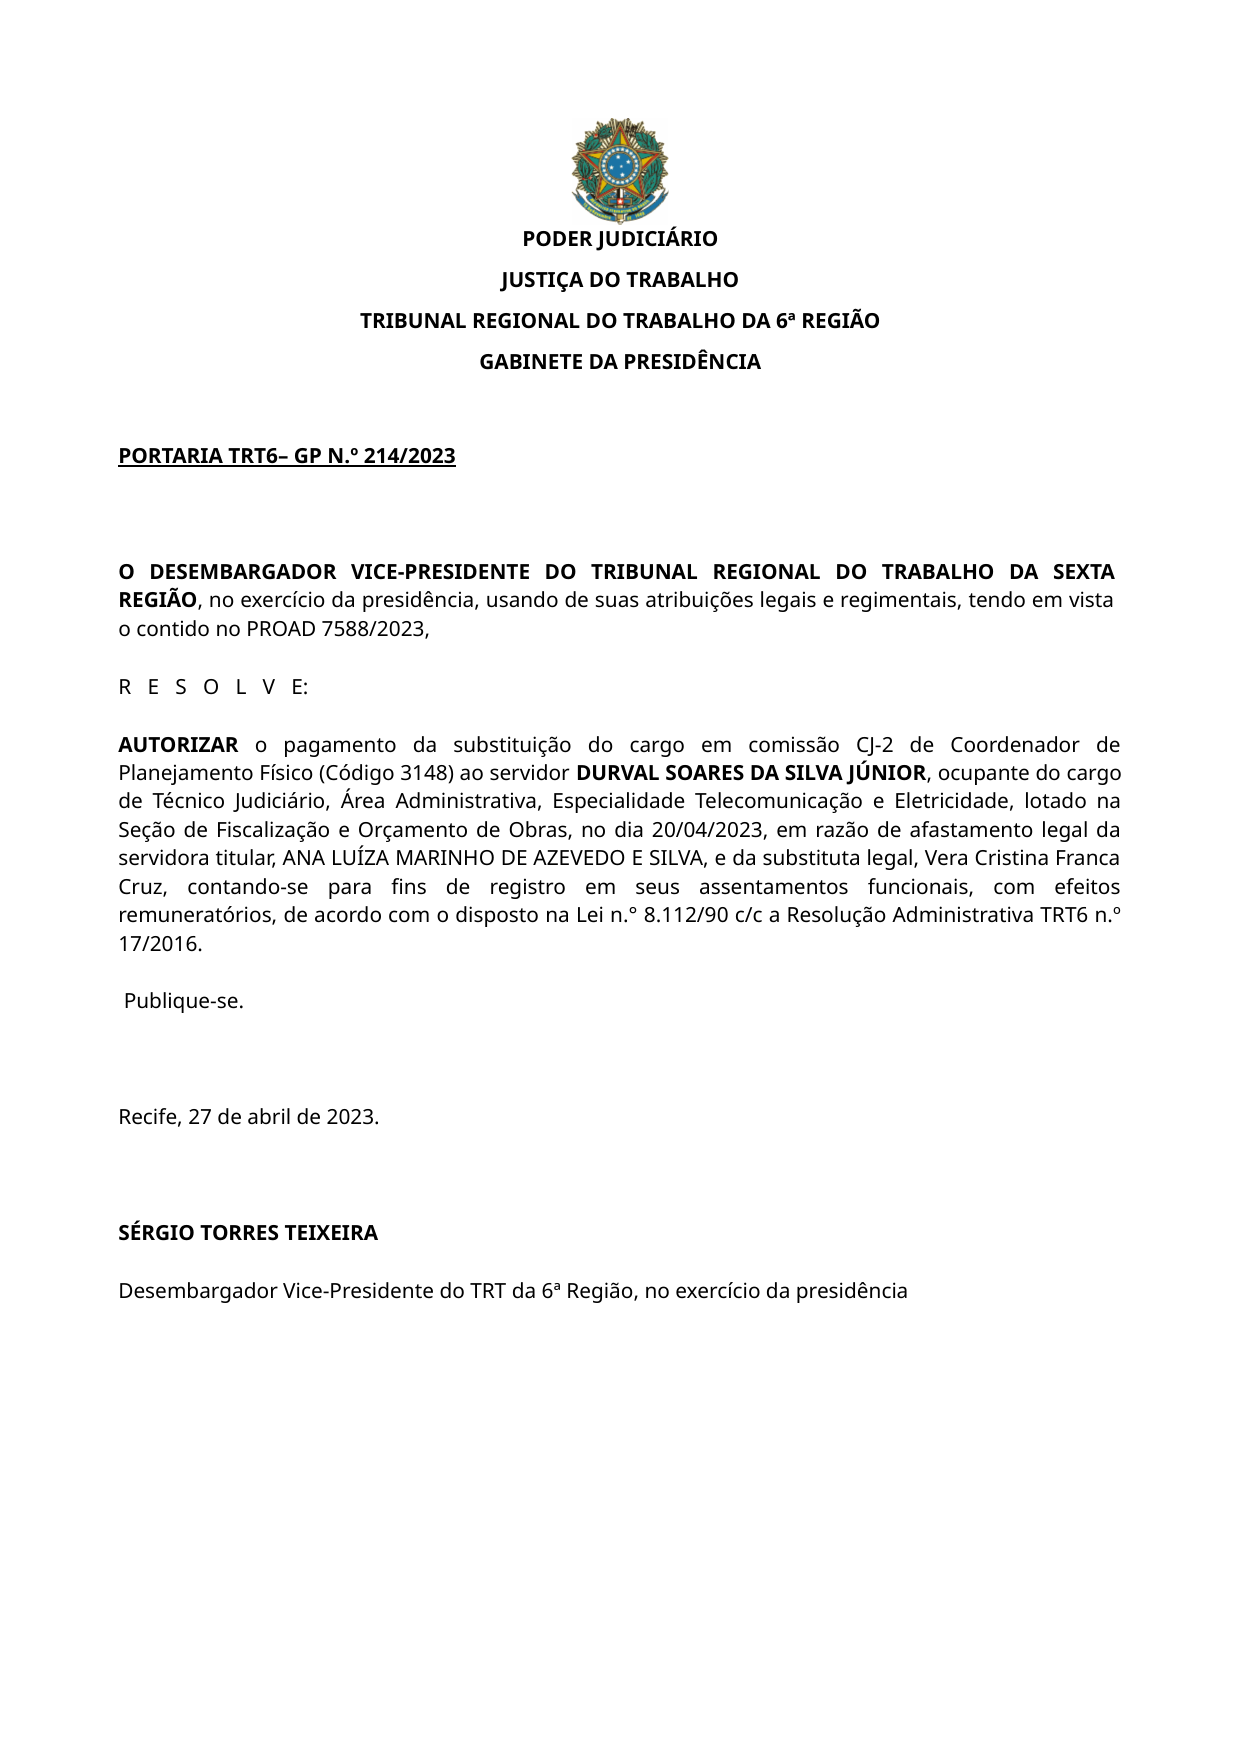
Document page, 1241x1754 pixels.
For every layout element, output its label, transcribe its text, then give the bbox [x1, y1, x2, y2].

text GABINETE DA PRESIDÊNCIA [118, 347, 1122, 376]
text PORTARIA TRT6– GP N.º 214/2023 [118, 441, 1122, 469]
text Recife, 27 de abril de 2023. [118, 1102, 1122, 1131]
text AUTORIZAR o pagamento da substituição do cargo em comissão CJ-2 de Coordenador de Planejamento Físico (Código 3148) ao servidor DURVAL SOARES DA SILVA JÚNIOR, ocupante do cargo de Técnico Judiciário, Área Administrativa, Especialidade Telecomunicação e Eletricidade, lotado na Seção de Fiscalização e Orçamento de Obras, no dia 20/04/2023, em razão de afastamento legal da servidora titular, ANA LUÍZA MARINHO DE AZEVEDO E SILVA, e da substituta legal, Vera Cristina Franca Cruz, contando-se para fins de registro em seus assentamentos funcionais, com efeitos remuneratórios, de acordo com o disposto na Lei n.° 8.112/90 c/c a Resolução Administrativa TRT6 n.º 17/2016. [118, 730, 1122, 957]
text Publique-se. [118, 987, 1122, 1015]
text PODER JUDICIÁRIO [118, 224, 1122, 253]
text SÉRGIO TORRES TEIXEIRA [118, 1218, 1122, 1247]
text R E S O L V E: [118, 672, 1122, 700]
text JUSTIÇA DO TRABALHO [118, 265, 1122, 294]
text Desembargador Vice-Presidente do TRT da 6ª Região, no exercício da presidência [118, 1276, 1122, 1305]
text TRIBUNAL REGIONAL DO TRABALHO DA 6ª REGIÃO [118, 306, 1122, 335]
text O DESEMBARGADOR VICE-PRESIDENTE DO TRIBUNAL REGIONAL DO TRABALHO DA SEXTA REGIÃO, no exercício da presidência, usando de suas atribuições legais e regimentais, tendo em vista o contido no PROAD 7588/2023, [118, 557, 1116, 642]
